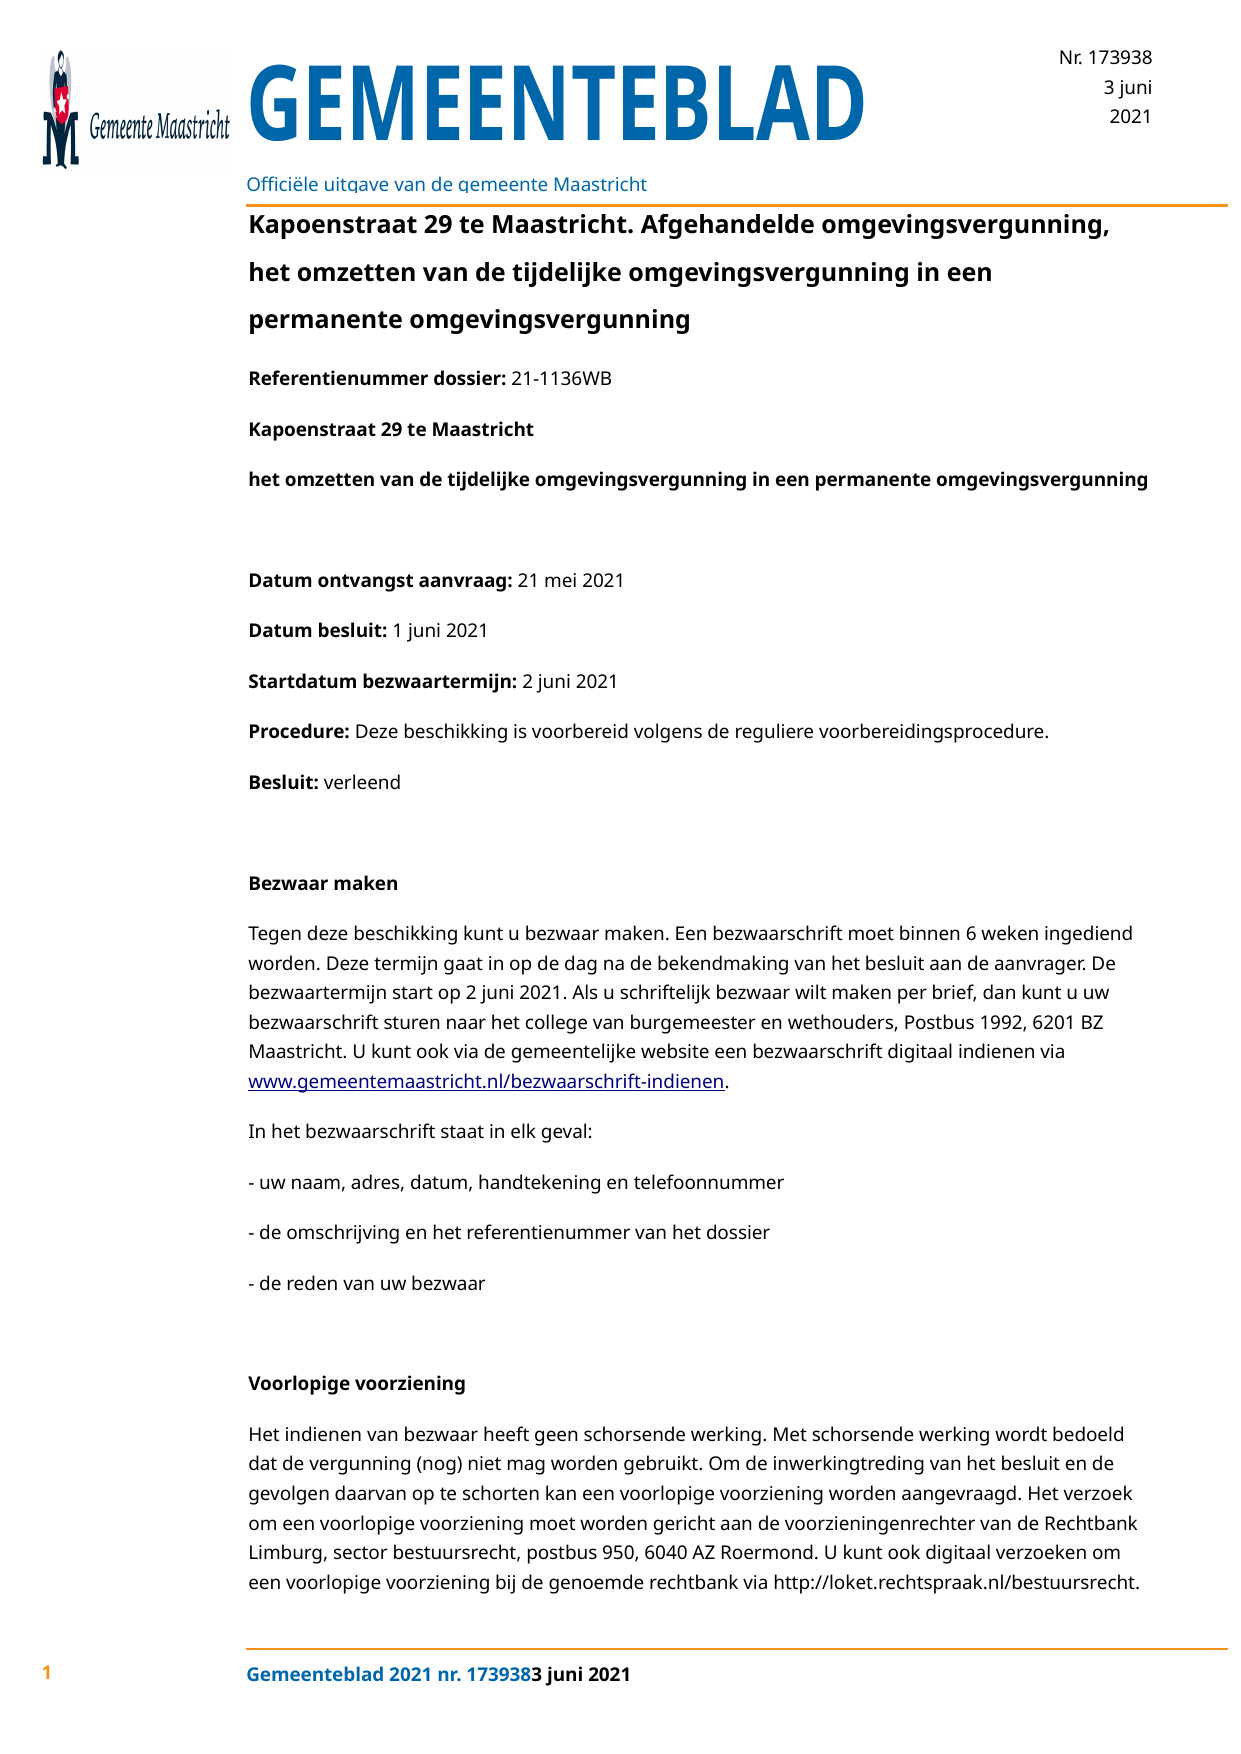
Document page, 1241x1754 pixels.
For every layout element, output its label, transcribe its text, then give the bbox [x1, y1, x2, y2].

text Besluit: verleend [248, 769, 1152, 794]
text Tegen deze beschikking kunt u bezwaar maken. Een bezwaarschrift moet binnen 6 weken ingediend worden. Deze termijn gaat in op de dag na de bekendmaking van het besluit aan de aanvrager. De bezwaartermijn start op 2 juni 2021. Als u schriftelijk bezwaar wilt maken per brief, dan kunt u uw bezwaarschrift sturen naar het college van burgemeester en wethouders, Postbus 1992, 6201 BZ Maastricht. U kunt ook via de gemeentelijke website een bezwaarschrift digitaal indienen via www.gemeentemaastricht.nl/bezwaarschrift-indienen. [248, 920, 1152, 1094]
text Kapoenstraat 29 te Maastricht. Afgehandelde omgevingsvergunning, het omzetten van de tijdelijke omgevingsvergunning in een permanente omgevingsvergunning [248, 207, 1152, 336]
text Het indienen van bezwaar heeft geen schorsende werking. Met schorsende werking wordt bedoeld dat de vergunning (nog) niet mag worden gebruikt. Om de inwerkingtreding van het besluit en de gevolgen daarvan op te schorten kan een voorlopige voorziening worden aangevraagd. Het verzoek om een voorlopige voorziening moet worden gericht aan de voorzieningenrechter van de Rechtbank Limburg, sector bestuursrecht, postbus 950, 6040 AZ Roermond. U kunt ook digitaal verzoeken om een voorlopige voorziening bij de genoemde rechtbank via http://loket.rechtspraak.nl/bestuursrecht. [248, 1421, 1152, 1594]
text In het bezwaarschrift staat in elk geval: [248, 1118, 1152, 1144]
text Procedure: Deze beschikking is voorbereid volgens de reguliere voorbereidingsprocedure. [248, 718, 1152, 744]
text Bezwaar maken [248, 870, 1152, 895]
picture [41, 47, 231, 172]
text Referentienummer dossier: 21-1136WB [248, 366, 1152, 391]
text - uw naam, adres, datum, handtekening en telefoonnummer [248, 1169, 1152, 1194]
text Voorlopige voorziening [248, 1371, 1152, 1396]
text Datum besluit: 1 juni 2021 [248, 618, 1152, 643]
text Startdatum bezwaartermijn: 2 juni 2021 [248, 668, 1152, 694]
text het omzetten van de tijdelijke omgevingsvergunning in een permanente omgevingsvergunning [248, 466, 1152, 492]
text - de omschrijving en het referentienummer van het dossier [248, 1219, 1152, 1245]
text - de reden van uw bezwaar [248, 1270, 1152, 1295]
text Kapoenstraat 29 te Maastricht [248, 416, 1152, 442]
text Datum ontvangst aanvraag: 21 mei 2021 [248, 567, 1152, 593]
